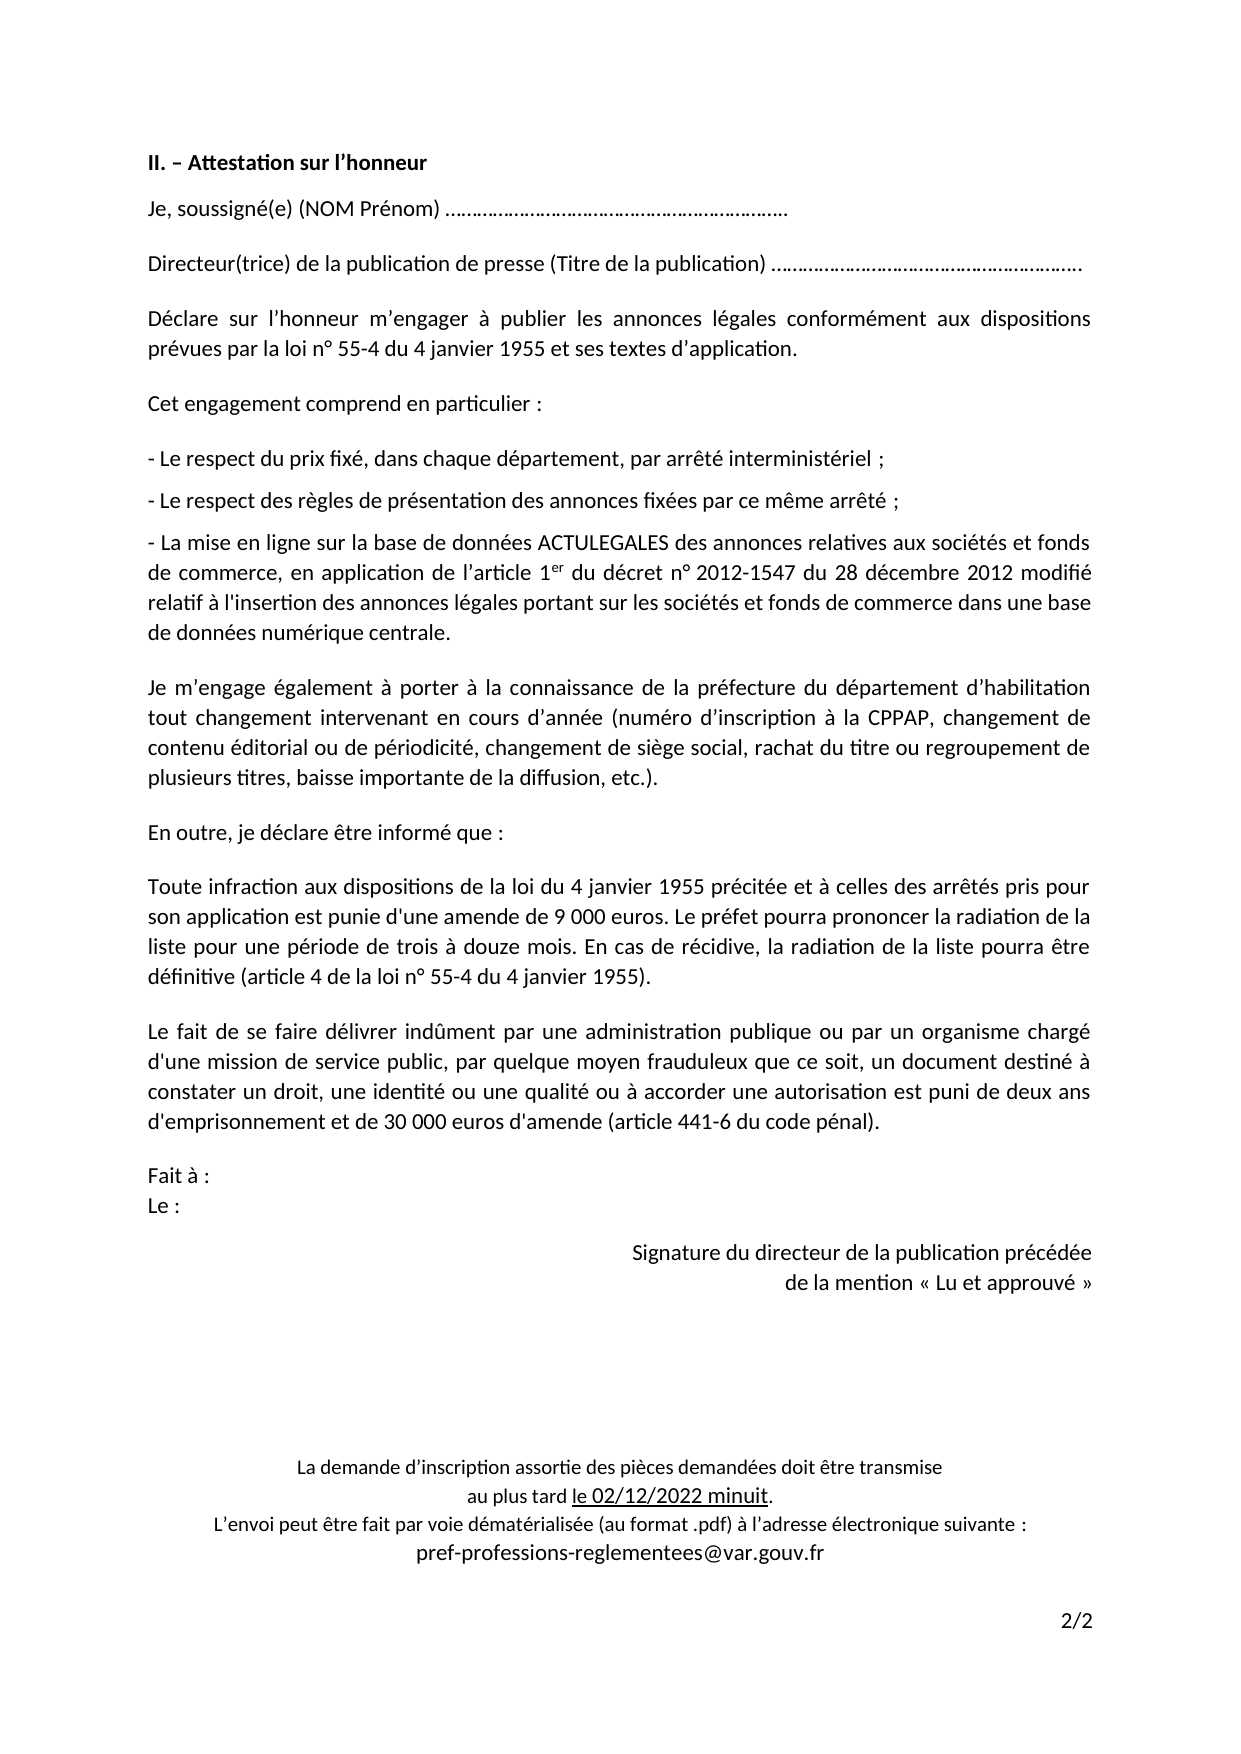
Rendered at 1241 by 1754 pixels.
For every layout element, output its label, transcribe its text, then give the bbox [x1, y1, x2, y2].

text Le : [148, 1192, 1093, 1219]
text - Le respect du prix fixé, dans chaque département, par arrêté interministériel ; [148, 444, 1093, 472]
text Toute infraction aux dispositions de la loi du 4 janvier 1955 précitée et à celles des arrêtés pris pour son application est punie d'une amende de 9 000 euros. Le préfet pourra prononcer la radiation de la liste pour une période de trois à douze mois. En cas de récidive, la radiation de la liste pourra être définitive (article 4 de la loi n° 55-4 du 4 janvier 1955). [148, 872, 1093, 990]
text - Le respect des règles de présentation des annonces fixées par ce même arrêté ; [148, 486, 1093, 514]
text - La mise en ligne sur la base de données ACTULEGALES des annonces relatives aux sociétés et fonds de commerce, en application de l’article 1er du décret n° 2012-1547 du 28 décembre 2012 modifié relatif à l'insertion des annonces légales portant sur les sociétés et fonds de commerce dans une base de données numérique centrale. [148, 528, 1093, 646]
text de la mention « Lu et approuvé » [148, 1268, 1093, 1296]
text II. – Attestation sur l’honneur [148, 148, 1093, 176]
text au plus tard le 02/12/2022 minuit. [148, 1481, 1093, 1509]
text L’envoi peut être fait par voie dématérialisée (au format .pdf) à l’adresse électronique suivante : [148, 1511, 1093, 1537]
text Directeur(trice) de la publication de presse (Titre de la publication) ………………………………………………….. [148, 249, 1093, 277]
text En outre, je déclare être informé que : [148, 818, 1093, 846]
text Déclare sur l’honneur m’engager à publier les annonces légales conformément aux dispositions prévues par la loi n° 55-4 du 4 janvier 1955 et ses textes d’application. [148, 304, 1093, 362]
text Le fait de se faire délivrer indûment par une administration publique ou par un organisme chargé d'une mission de service public, par quelque moyen frauduleux que ce soit, un document destiné à constater un droit, une identité ou une qualité ou à accorder une autorisation est puni de deux ans d'emprisonnement et de 30 000 euros d'amende (article 441-6 du code pénal). [148, 1017, 1093, 1135]
text Je, soussigné(e) (NOM Prénom) ……………………………………………………….. [148, 194, 1093, 222]
text Cet engagement comprend en particulier : [148, 389, 1093, 417]
text La demande d’inscription assortie des pièces demandées doit être transmise [148, 1454, 1093, 1480]
text Signature du directeur de la publication précédée [148, 1238, 1093, 1266]
text Fait à : [148, 1162, 1093, 1190]
text Je m’engage également à porter à la connaissance de la préfecture du département d’habilitation tout changement intervenant en cours d’année (numéro d’inscription à la CPPAP, changement de contenu éditorial ou de périodicité, changement de siège social, rachat du titre ou regroupement de plusieurs titres, baisse importante de la diffusion, etc.). [148, 673, 1093, 791]
text pref-professions-reglementees@var.gouv.fr [148, 1538, 1093, 1567]
